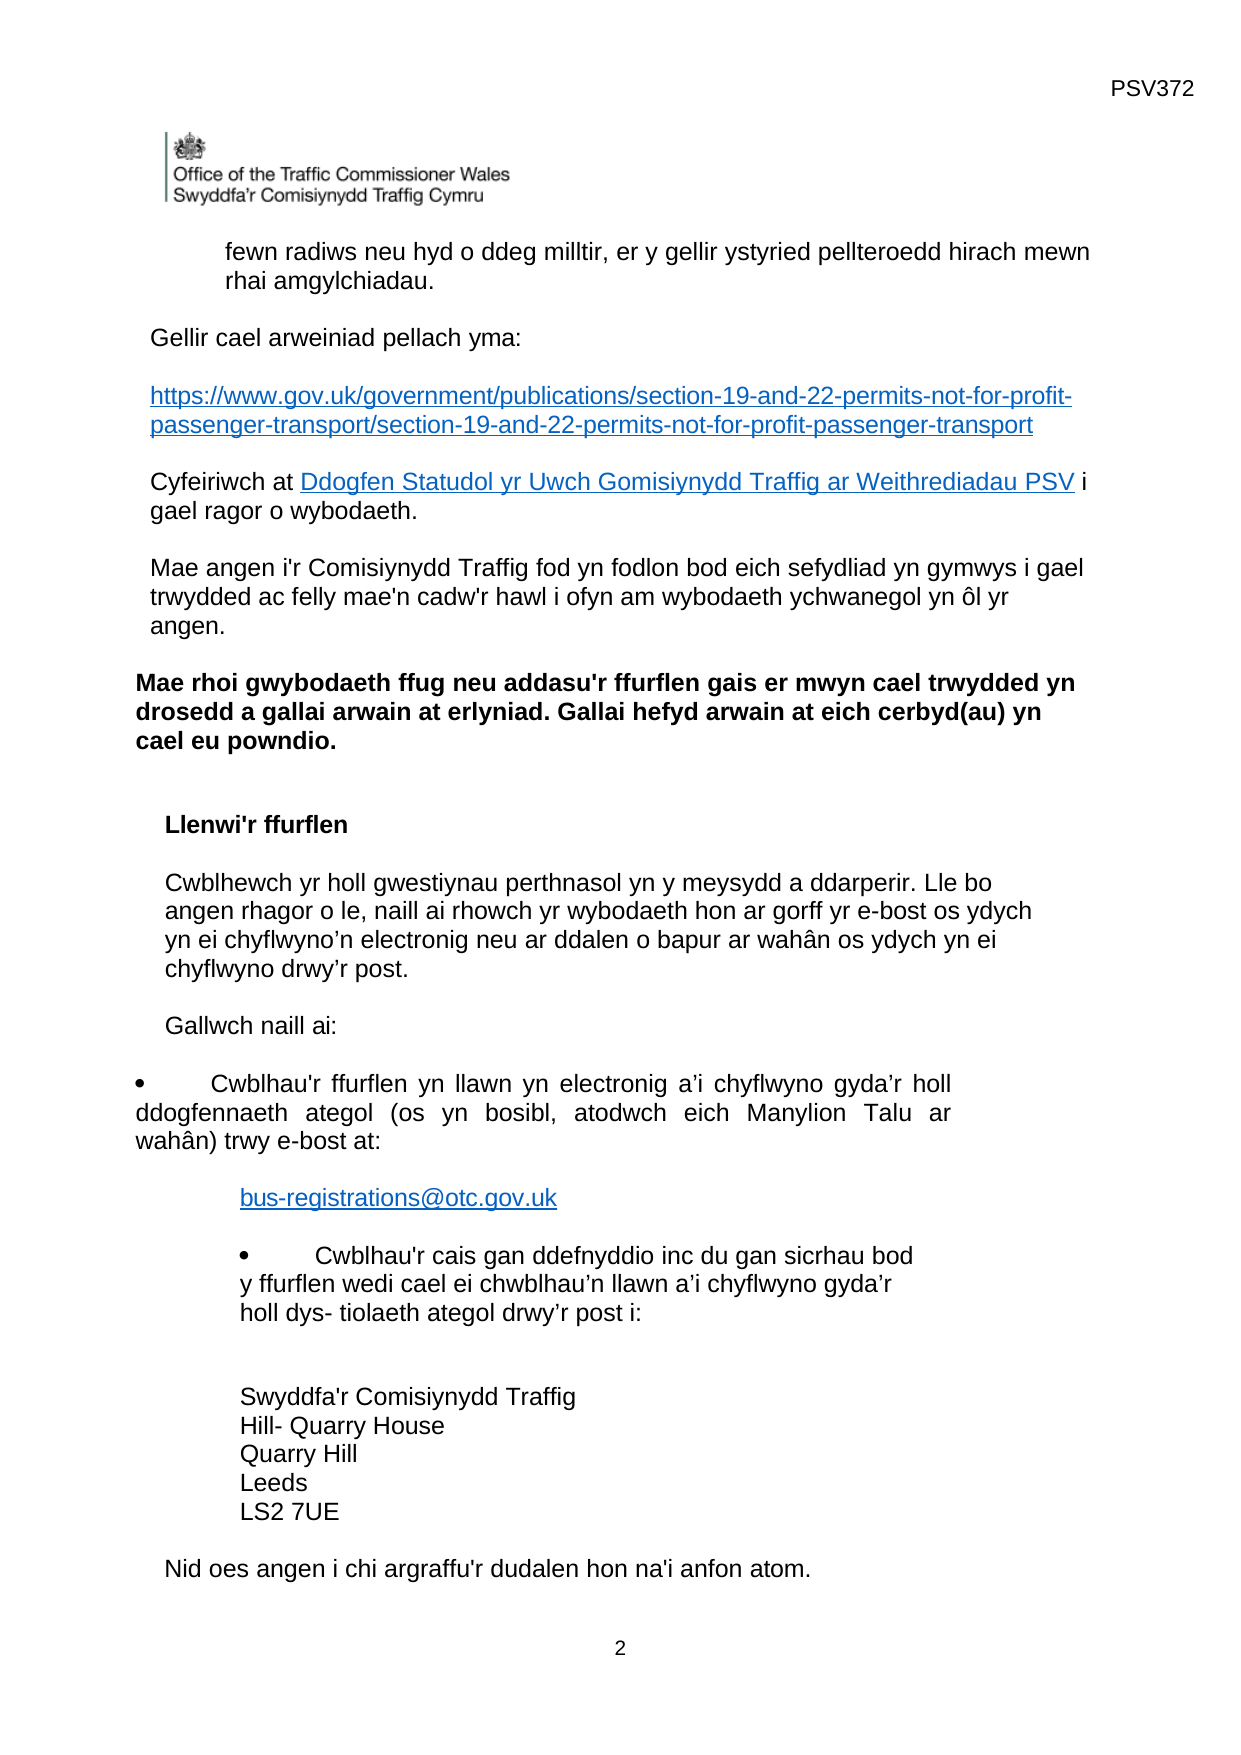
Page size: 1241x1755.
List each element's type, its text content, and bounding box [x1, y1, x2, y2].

subtitle Mae rhoi gwybodaeth ffug neu addasu'r ffurflen gais er mwyn cael trwydded yn drosedd a gallai arwain at erlyniad. Gallai hefyd arwain at eich cerbyd(au) yn cael eu powndio. [135, 668, 1093, 754]
text Gellir cael arweiniad pellach yma: [150, 323, 1195, 352]
text bus-registrations@otc.gov.uk [239, 1183, 1195, 1212]
text Cyfeiriwch at Ddogfen Statudol yr Uwch Gomisiynydd Traffig ar Weithrediadau PSV i gael ragor o wybodaeth. [150, 467, 1093, 524]
list Cwblhau'r cais gan ddefnyddio inc du gan sicrhau bod y ffurflen wedi cael ei chwblhau’n llawn a’i chyflwyno gyda’r holl dys- tiolaeth ategol drwy’r post i: [239, 1241, 931, 1327]
text Hill- Quarry House [164, 1411, 1195, 1439]
text fewn radiws neu hyd o ddeg milltir, er y gellir ystyried pellteroedd hirach mewn rhai amgylchiadau. [225, 237, 1093, 294]
text Cwblhewch yr holl gwestiynau perthnasol yn y meysydd a ddarperir. Lle bo angen rhagor o le, naill ai rhowch yr wybodaeth hon ar gorff yr e-bost os ydych yn ei chyflwyno’n electronig neu ar ddalen o bapur ar wahân os ydych yn ei chyflwyno drwy’r post. [164, 868, 1048, 983]
text Llenwi'r ffurflen [164, 810, 1195, 839]
text Nid oes angen i chi argraffu'r dudalen hon na'i anfon atom. [164, 1554, 1195, 1583]
text LS2 7UE [164, 1497, 1195, 1526]
text Gallwch naill ai: [164, 1011, 1195, 1040]
text Swyddfa'r Comisiynydd Traffig [164, 1382, 1195, 1411]
text Quarry Hill [164, 1439, 1195, 1468]
text Mae angen i'r Comisiynydd Traffig fod yn fodlon bod eich sefydliad yn gymwys i gael trwydded ac felly mae'n cadw'r hawl i ofyn am wybodaeth ychwanegol yn ôl yr angen. [150, 553, 1084, 639]
text https://www.gov.uk/government/publications/section-19-and-22-permits-not-for-profit- passenger-transport/section-19-and-22-permits-not-for-profit-passenger-transport [150, 381, 1090, 438]
list Cwblhau'r ffurflen yn llawn yn electronig a’i chyflwyno gyda’r holl ddogfennaeth ategol (os yn bosibl, atodwch eich Manylion Talu ar wahân) trwy e-bost at: [135, 1069, 952, 1155]
text Leeds [164, 1468, 1195, 1497]
